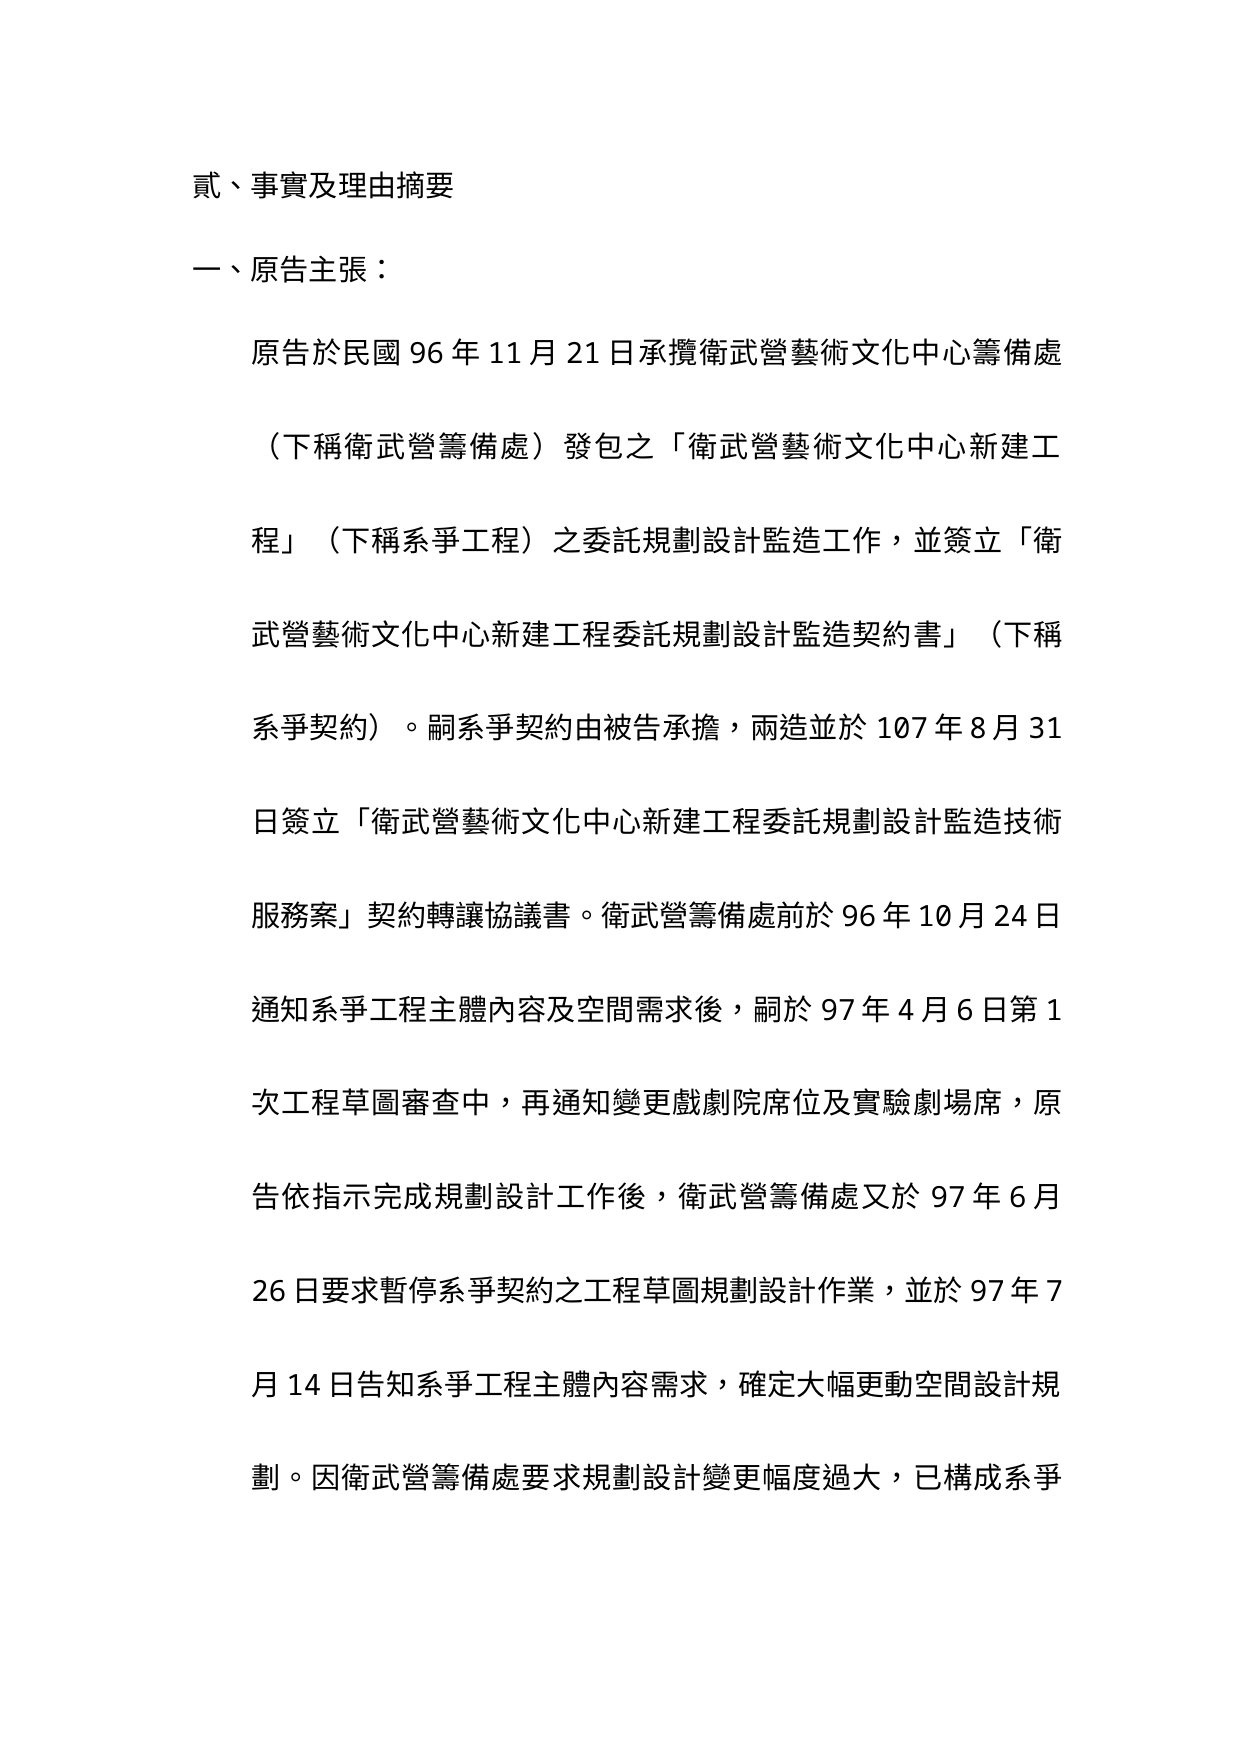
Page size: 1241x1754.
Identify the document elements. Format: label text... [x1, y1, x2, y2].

text 一、原告主張： [192, 226, 1063, 288]
text 原告於民國96年11月21日承攬衛武營藝術文化中心籌備處（下稱衛武營籌備處）發包之「衛武營藝術文化中心新建工程」（下稱系爭工程）之委託規劃設計監造工作，並簽立「衛武營藝術文化中心新建工程委託規劃設計監造契約書」（下稱系爭契約）。嗣系爭契約由被告承擔，兩造並於107年8月31日簽立「衛武營藝術文化中心新建工程委託規劃設計監造技術服務案」契約轉讓協議書。衛武營籌備處前於96年10月24日通知系爭工程主體內容及空間需求後，嗣於97年4月6日第1次工程草圖審查中，再通知變更戲劇院席位及實驗劇場席，原告依指示完成規劃設計工作後，衛武營籌備處又於97年6月26日要求暫停系爭契約之工程草圖規劃設計作業，並於97年7月14日告知系爭工程主體內容需求，確定大幅更動空間設計規劃。因衛武營籌備處要求規劃設計變更幅度過大，已構成系爭 [251, 309, 1063, 1497]
text 貳、事實及理由摘要 [192, 142, 1063, 205]
